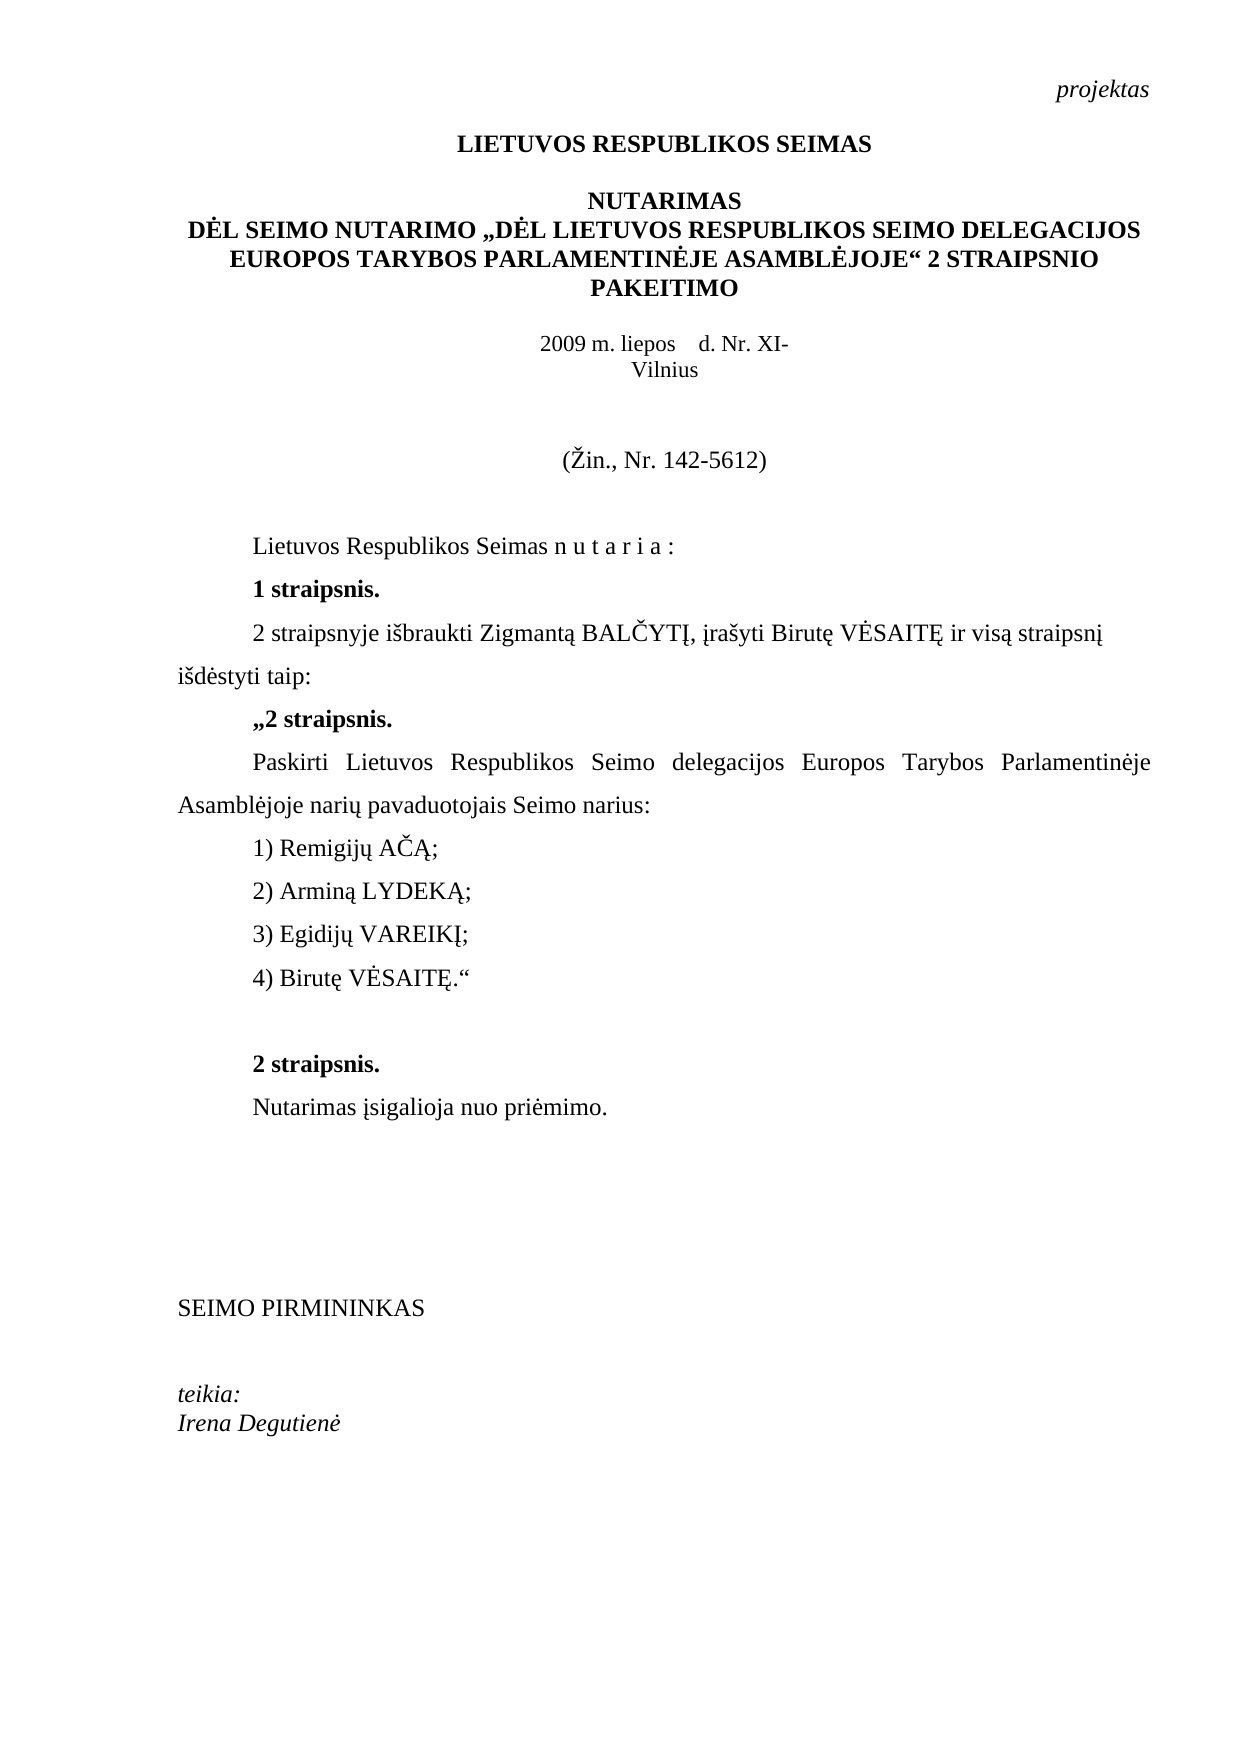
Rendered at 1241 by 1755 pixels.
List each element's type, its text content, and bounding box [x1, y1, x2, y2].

text DĖL SEIMO NUTARIMO „DĖL LIETUVOS RESPUBLIKOS SEIMO DELEGACIJOS EUROPOS TARYBOS PARLAMENTINĖJE ASAMBLĖJOJE“ 2 STRAIPSNIO PAKEITIMO [177, 215, 1152, 301]
text „2 straipsnis. [177, 704, 1152, 733]
text (Žin., Nr. 142-5612) [177, 445, 1152, 474]
text Seimo Pirmininkas [177, 1293, 1152, 1322]
text LIETUVOS RESPUBLIKOS SEIMAS [177, 129, 1152, 158]
text 3) Egidijų VAREIKĮ; [177, 919, 1152, 948]
text Nutarimas įsigalioja nuo priėmimo. [177, 1092, 1152, 1121]
text 1 straipsnis. [177, 574, 1152, 603]
text 2009 m. liepos d. Nr. XI- Vilnius [177, 330, 1152, 383]
text 4) Birutę VĖSAITĘ.“ [177, 963, 1152, 991]
text 2) Arminą LYDEKĄ; [177, 876, 1152, 905]
text 2 straipsnyje išbraukti Zigmantą BALČYTĮ, įrašyti Birutę VĖSAITĘ ir visą straipsnį išdėstyti taip: [177, 618, 1152, 689]
text teikia: [177, 1379, 1152, 1408]
text Irena Degutienė [177, 1408, 1152, 1437]
text projektas [177, 74, 1152, 103]
text 1) Remigijų AČĄ; [177, 833, 1152, 862]
text NUTARIMAS [177, 186, 1152, 215]
text Lietuvos Respublikos Seimas n u t a r i a : [177, 531, 1152, 560]
text 2 straipsnis. [177, 1049, 1152, 1078]
text Paskirti Lietuvos Respublikos Seimo delegacijos Europos Tarybos Parlamentinėje Asamblėjoje narių pavaduotojais Seimo narius: [177, 747, 1152, 819]
